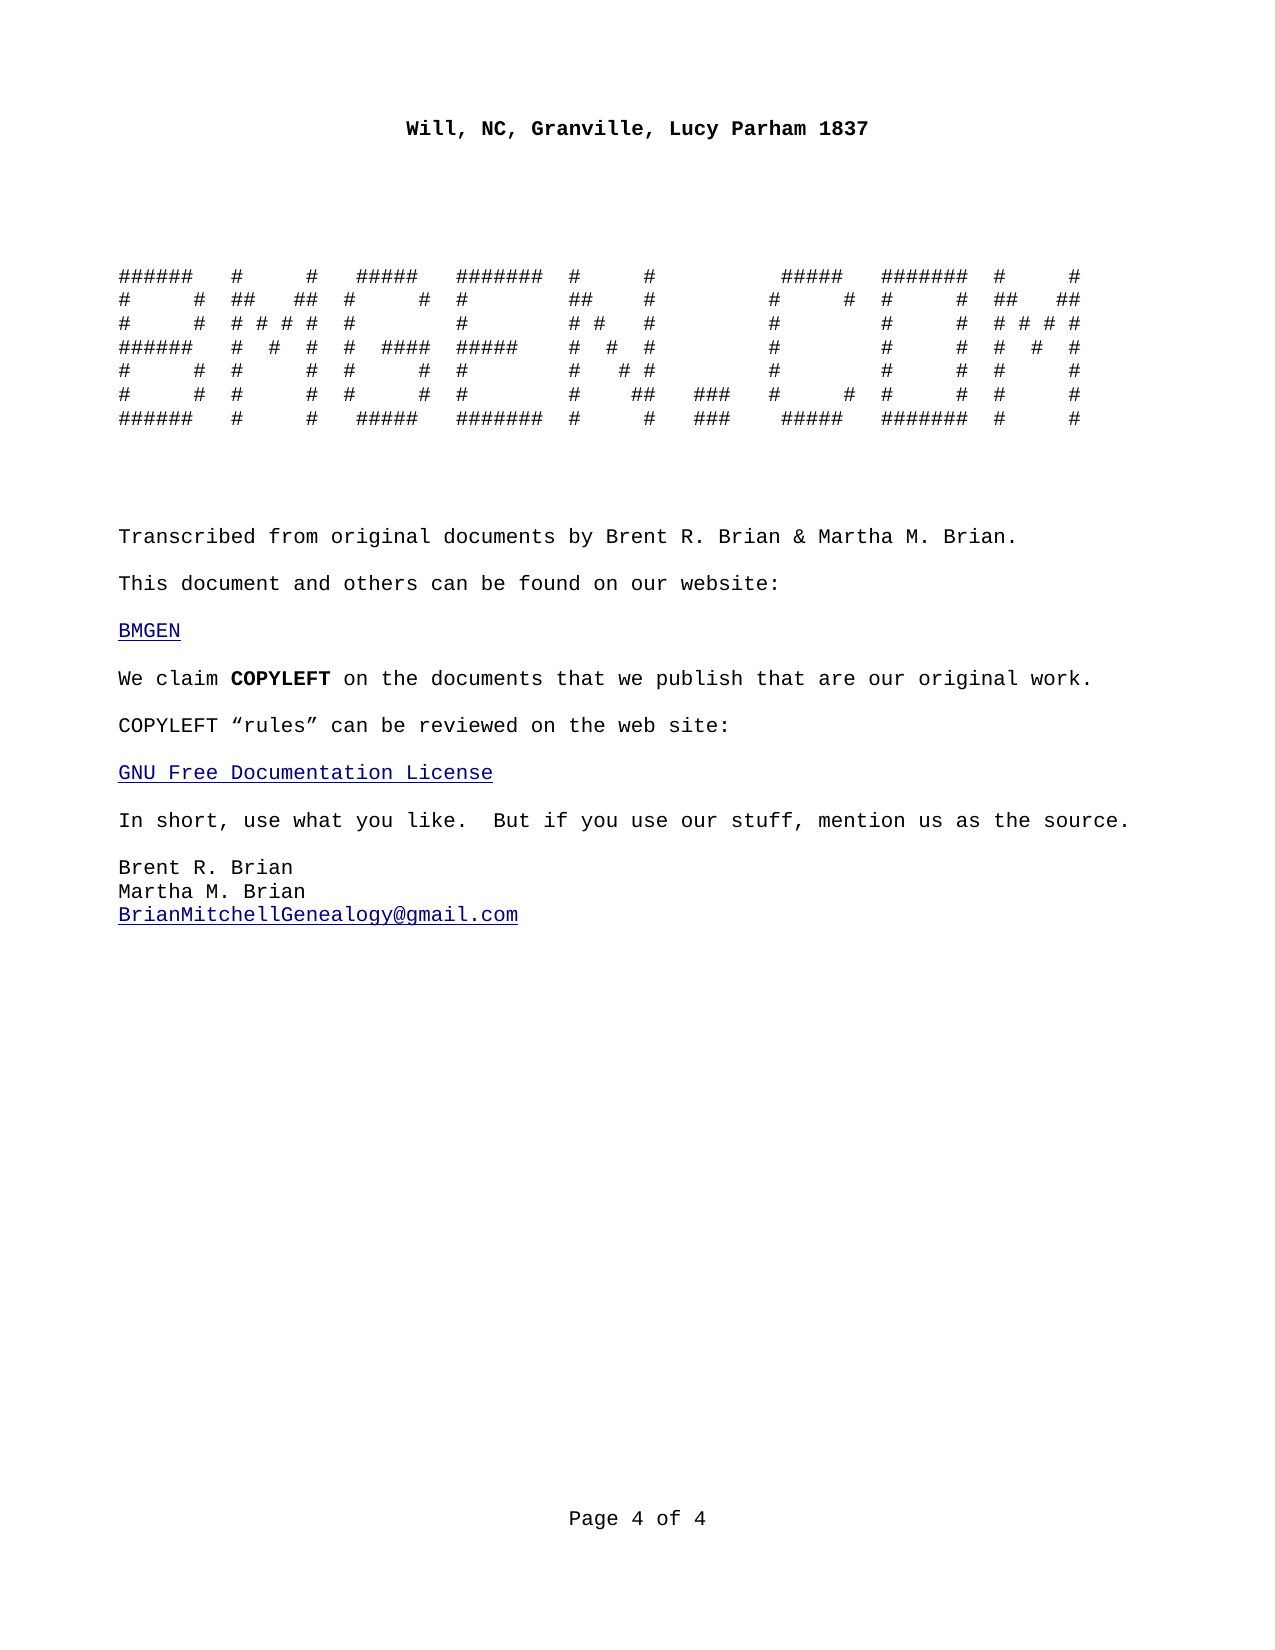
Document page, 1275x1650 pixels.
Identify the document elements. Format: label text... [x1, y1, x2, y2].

text # # # # # # # # # # # # # # # # # # [118, 313, 1157, 337]
text GNU Free Documentation License [118, 762, 1157, 786]
text # # # # # # # # ## ### # # # # # # [118, 384, 1157, 408]
text # # # # # # # # # # # # # # # [118, 360, 1157, 384]
text ###### # # # # #### ##### # # # # # # # # # [118, 337, 1157, 360]
text We claim COPYLEFT on the documents that we publish that are our original work. [118, 668, 1157, 691]
text # # ## ## # # # ## # # # # # ## ## [118, 289, 1157, 313]
text ###### # # ##### ####### # # ##### ####### # # [118, 266, 1157, 289]
text This document and others can be found on our website: [118, 573, 1157, 597]
text Martha M. Brian [118, 881, 1157, 904]
text Brent R. Brian [118, 857, 1157, 881]
text In short, use what you like. But if you use our stuff, mention us as the source. [118, 810, 1157, 833]
text BrianMitchellGenealogy@gmail.com [118, 904, 1157, 928]
text Transcribed from original documents by Brent R. Brian & Martha M. Brian. [118, 526, 1157, 549]
text BMGEN [118, 621, 1157, 644]
text ###### # # ##### ####### # # ### ##### ####### # # [118, 408, 1157, 431]
text COPYLEFT “rules” can be reviewed on the web site: [118, 715, 1157, 739]
